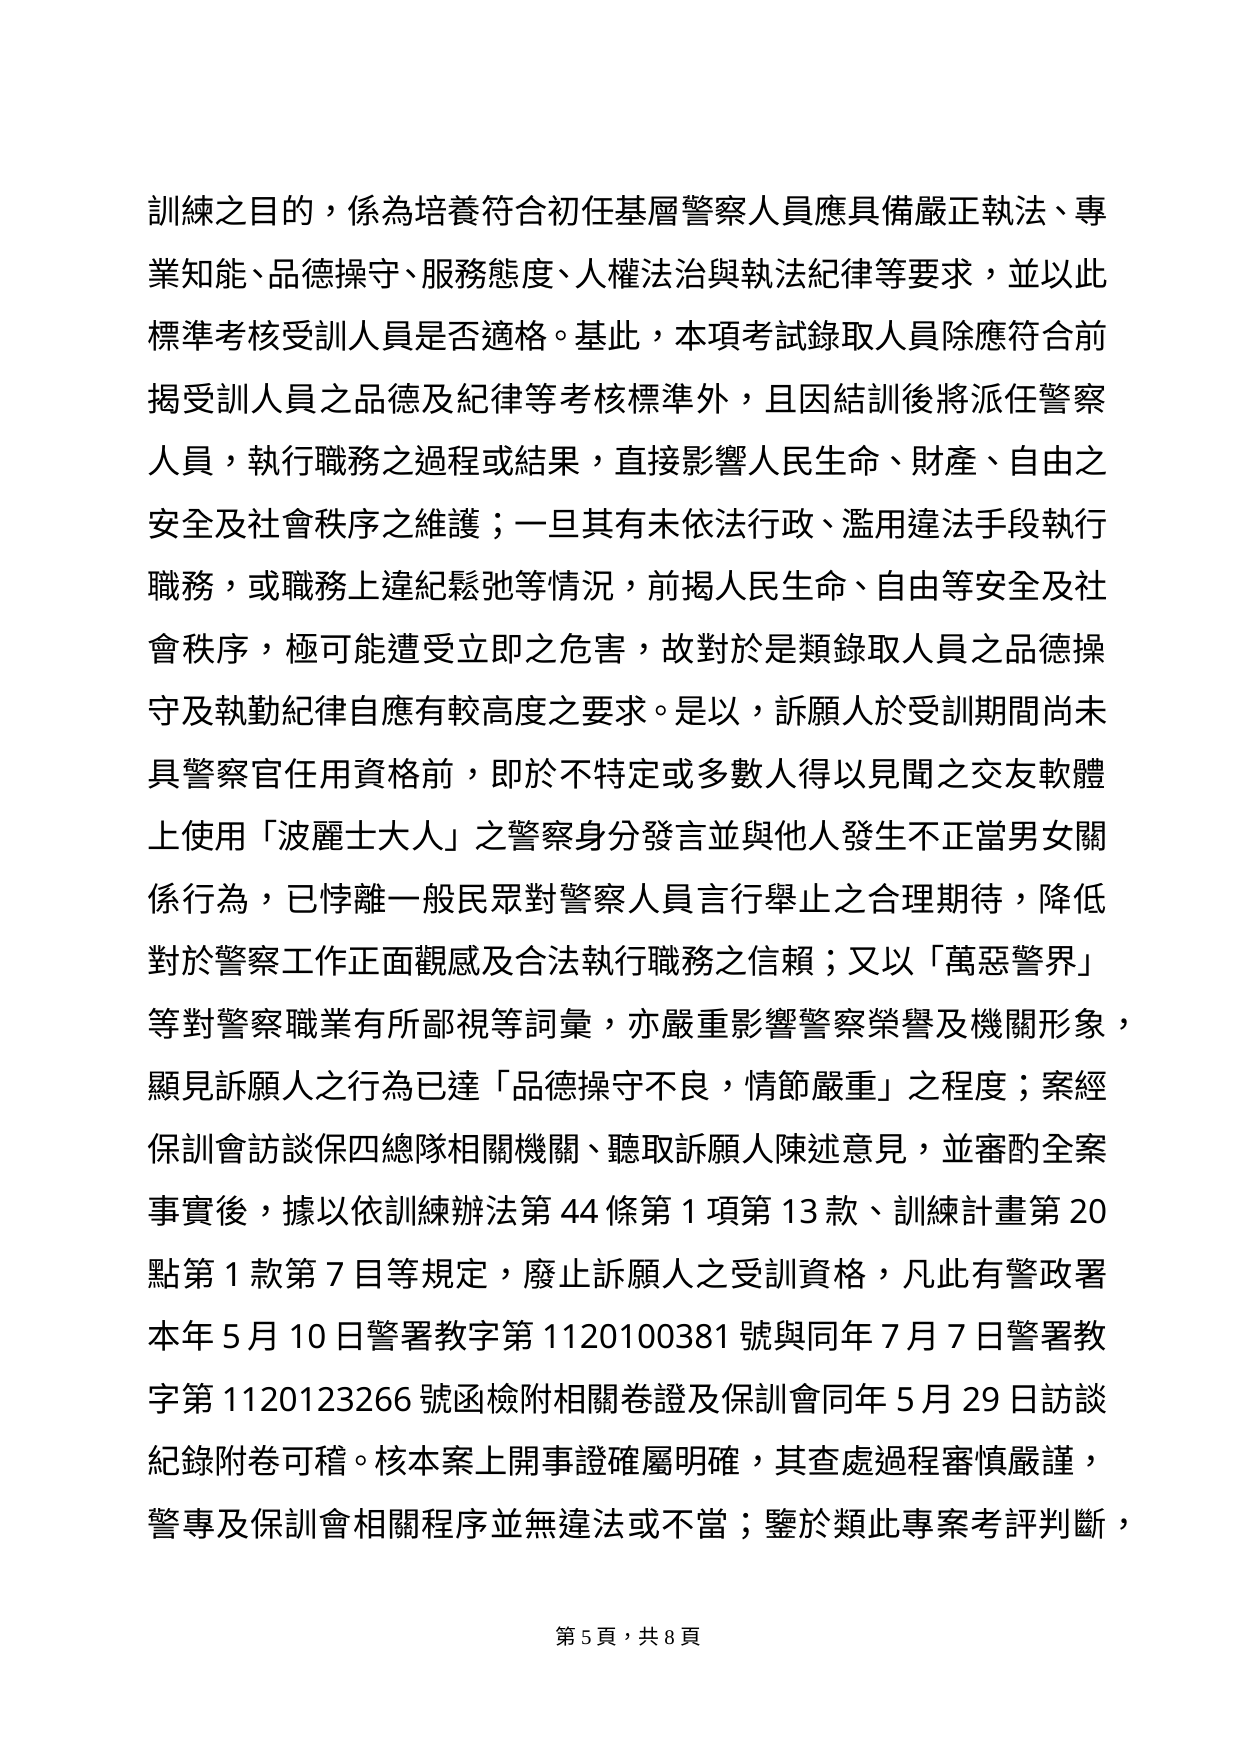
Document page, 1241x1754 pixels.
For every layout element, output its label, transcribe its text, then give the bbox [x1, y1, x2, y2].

text 茲以公務人員特種考試一般警察人員考試四等考試錄取人員訓練之目的，係為培養符合初任基層警察人員應具備嚴正執法、專業知能、品德操守、服務態度、人權法治與執法紀律等要求，並以此標準考核受訓人員是否適格。基此，本項考試錄取人員除應符合前揭受訓人員之品德及紀律等考核標準外，且因結訓後將派任警察人員，執行職務之過程或結果，直接影響人民生命、財產、自由之安全及社會秩序之維護；一旦其有未依法行政、濫用違法手段執行職務，或職務上違紀鬆弛等情況，前揭人民生命、自由等安全及社會秩序，極可能遭受立即之危害，故對於是類錄取人員之品德操守及執勤紀律自應有較高度之要求。是以，訴願人於受訓期間尚未具警察官任用資格前，即於不特定或多數人得以見聞之交友軟體上使用「波麗士大人」之警察身分發言並與他人發生不正當男女關係行為，已悖離一般民眾對警察人員言行舉止之合理期待，降低對於警察工作正面觀感及合法執行職務之信賴；又以「萬惡警界」等對警察職業有所鄙視等詞彙，亦嚴重影響警察榮譽及機關形象，顯見訴願人之行為已達「品德操守不良，情節嚴重」之程度；案經保訓會訪談保四總隊相關機關、聽取訴願人陳述意見，並審酌全案事實後，據以依訓練辦法第44條第1項第13款、訓練計畫第20點第1款第7目等規定，廢止訴願人之受訓資格，凡此有警政署本年5月10日警署教字第1120100381號與同年7月7日警署教字第1120123266號函檢附相關卷證及保訓會同年5月29日訪談紀錄附卷可稽。核本案上開事證確屬明確，其查處過程審慎嚴謹，警專及保訓會相關程序並無違法或不當；鑒於類此專案考評判斷，具高度屬人性，對於警專及保訓會所為品德操守之考核判斷於程序合法並無顯然錯誤之情形下，原則上即應予以尊重。 [148, 174, 1107, 1549]
